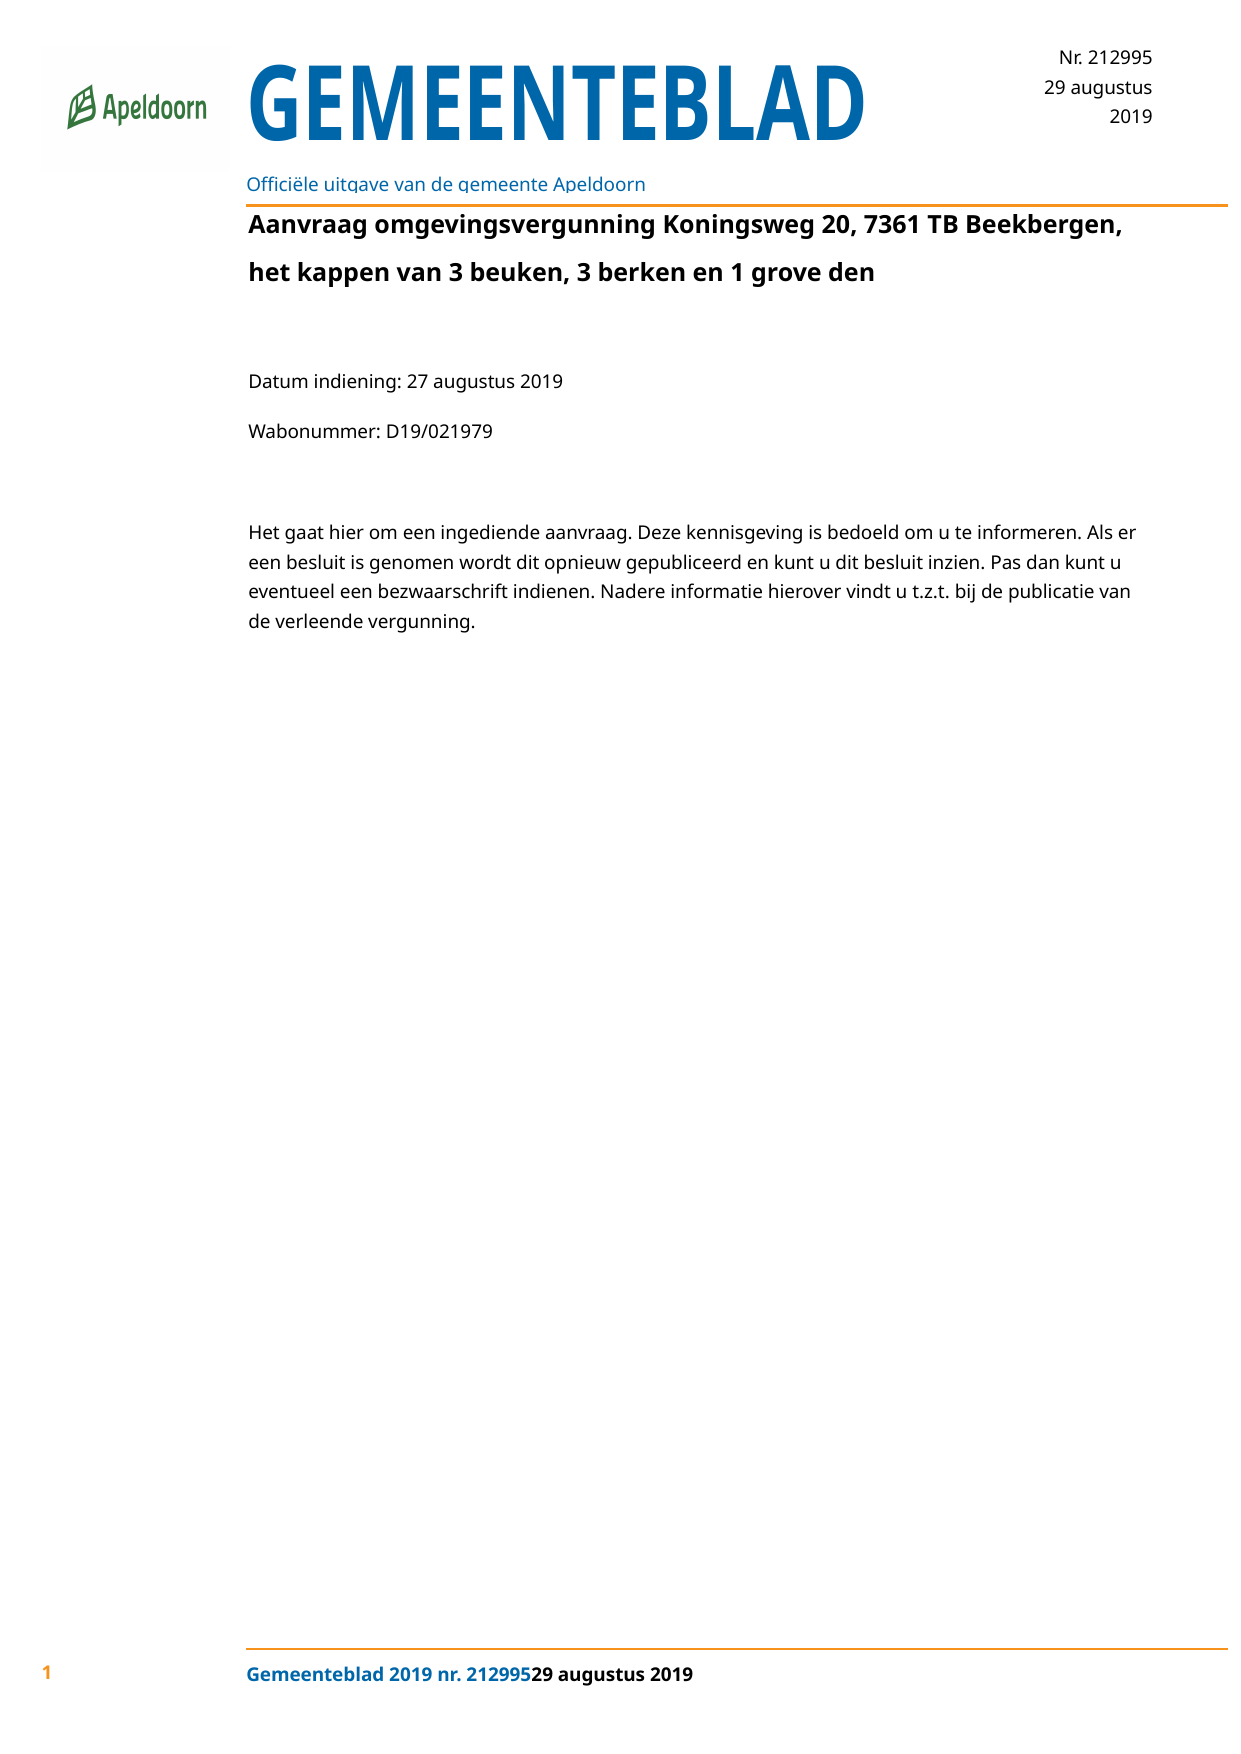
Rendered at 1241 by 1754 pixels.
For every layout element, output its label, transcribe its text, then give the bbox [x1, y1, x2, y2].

text Het gaat hier om een ingediende aanvraag. Deze kennisgeving is bedoeld om u te informeren. Als er een besluit is genomen wordt dit opnieuw gepubliceerd en kunt u dit besluit inzien. Pas dan kunt u eventueel een bezwaarschrift indienen. Nadere informatie hierover vindt u t.z.t. bij de publicatie van de verleende vergunning. [248, 519, 1152, 634]
text Aanvraag omgevingsvergunning Koningsweg 20, 7361 TB Beekbergen, het kappen van 3 beuken, 3 berken en 1 grove den [248, 207, 1152, 288]
picture [41, 47, 231, 172]
text Wabonummer: D19/021979 [248, 419, 1152, 444]
text Datum indiening: 27 augustus 2019 [248, 368, 1152, 394]
